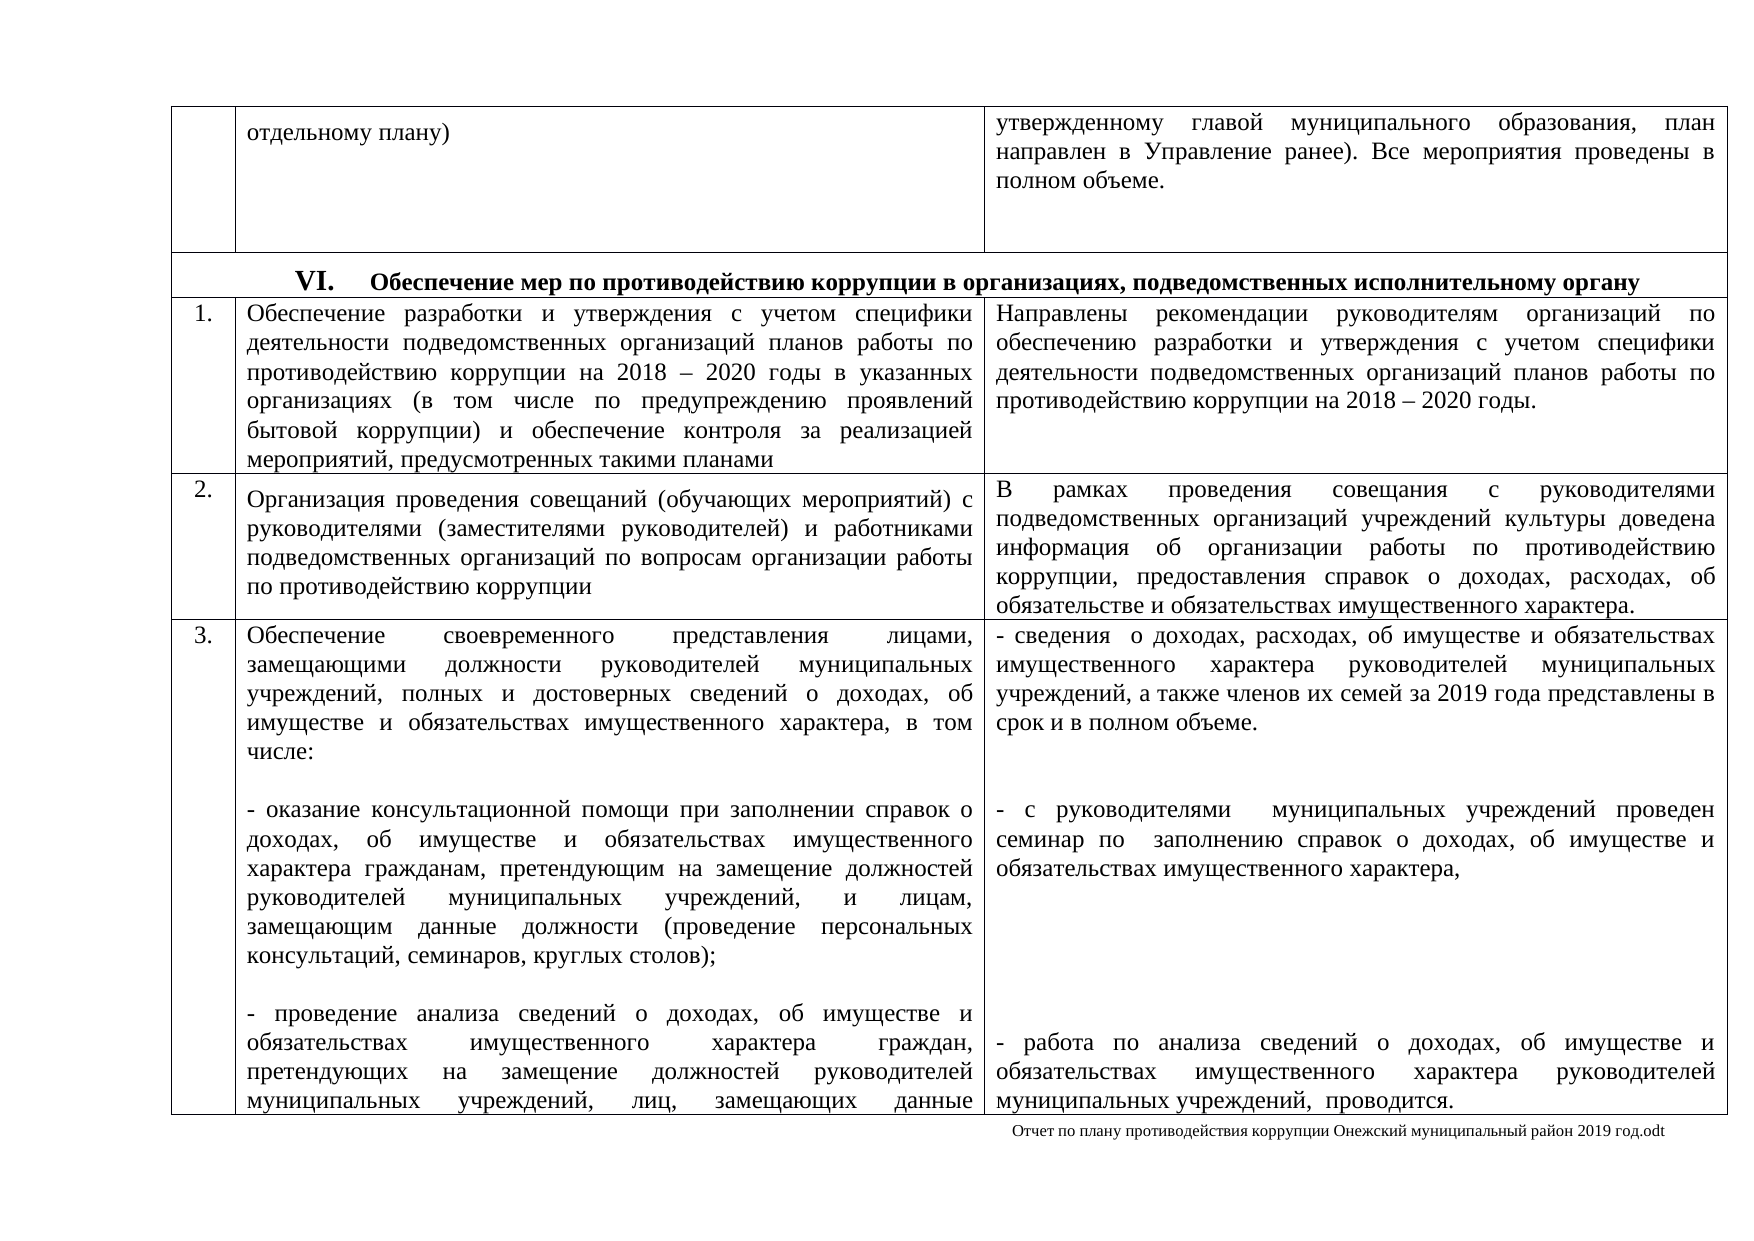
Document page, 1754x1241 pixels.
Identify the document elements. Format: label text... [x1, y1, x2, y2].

table_cell [172, 107, 235, 252]
table_cell Организация проведения совещаний (обучающих мероприятий) с руководителями (заместителями руководителей) и работниками подведомственных организаций по вопросам организации работы по противодействию коррупции [236, 474, 984, 619]
table_cell Обеспечение своевременного представления лицами, замещающими должности руководителей муниципальных учреждений, полных и достоверных сведений о доходах, об имуществе и обязательствах имущественного характера, в том числе: - оказание консультационной помощи при заполнении справок о доходах, об имуществе и обязательствах имущественного характера гражданам, претендующим на замещение должностей руководителей муниципальных учреждений, и лицам, замещающим данные должности (проведение персональных консультаций, семинаров, круглых столов); - проведение анализа сведений о доходах, об имуществе и обязательствах имущественного характера граждан, претендующих на замещение должностей руководителей муниципальных учреждений, лиц, замещающих данные [236, 620, 984, 1114]
table_cell 1. [172, 298, 235, 473]
table_cell утвержденному главой муниципального образования, план направлен в Управление ранее). Все мероприятия проведены в полном объеме. [985, 107, 1727, 252]
table_cell Обеспечение разработки и утверждения с учетом специфики деятельности подведомственных организаций планов работы по противодействию коррупции на 2018 – 2020 годы в указанных организациях (в том числе по предупреждению проявлений бытовой коррупции) и обеспечение контроля за реализацией мероприятий, предусмотренных такими планами [236, 298, 984, 473]
table_cell Обеспечение мер по противодействию коррупции в организациях, подведомственных исполнительному органу [172, 253, 1727, 297]
table_cell 2. [172, 474, 235, 619]
table_cell - сведения о доходах, расходах, об имуществе и обязательствах имущественного характера руководителей муниципальных учреждений, а также членов их семей за 2019 года представлены в срок и в полном объеме. - с руководителями муниципальных учреждений проведен семинар по заполнению справок о доходах, об имуществе и обязательствах имущественного характера, - работа по анализа сведений о доходах, об имуществе и обязательствах имущественного характера руководителей муниципальных учреждений, проводится. [985, 620, 1727, 1114]
table_cell 3. [172, 620, 235, 1114]
table_cell Направлены рекомендации руководителям организаций по обеспечению разработки и утверждения с учетом специфики деятельности подведомственных организаций планов работы по противодействию коррупции на 2018 – 2020 годы. [985, 298, 1727, 473]
table_cell отдельному плану) [236, 107, 984, 252]
table_cell В рамках проведения совещания с руководителями подведомственных организаций учреждений культуры доведена информация об организации работы по противодействию коррупции, предоставления справок о доходах, расходах, об обязательстве и обязательствах имущественного характера. [985, 474, 1727, 619]
